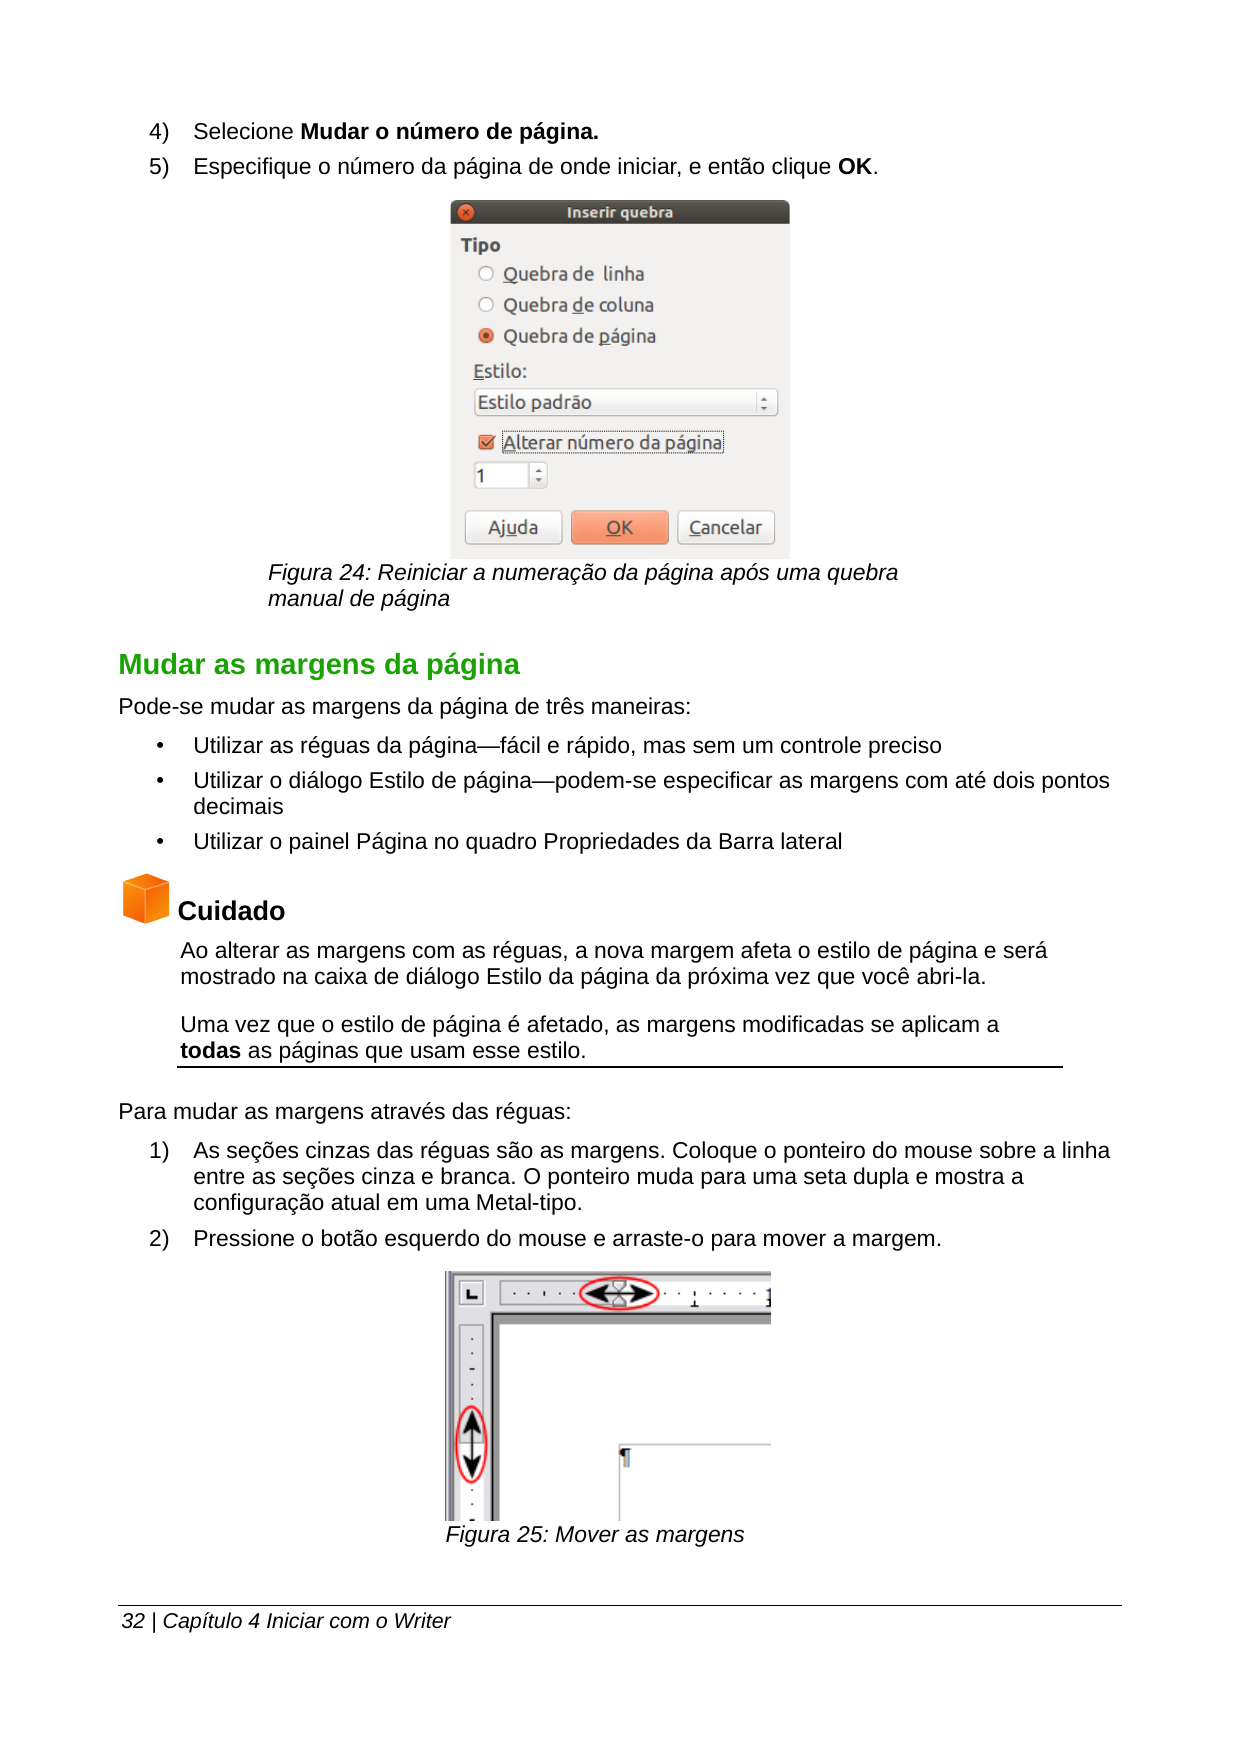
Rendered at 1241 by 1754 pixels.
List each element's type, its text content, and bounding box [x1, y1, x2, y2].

list Utilizar o diálogo Estilo de página—podem-se especificar as margens com até dois pontos decimais [156, 767, 1122, 819]
subtitle Mudar as margens da página [118, 647, 1122, 681]
text Para mudar as margens através das réguas: [118, 1098, 1122, 1125]
picture [450, 200, 790, 559]
list Especifique o número da página de onde iniciar, e então clique OK. [169, 153, 1122, 180]
text Figura 25: Mover as margens [445, 1521, 795, 1547]
list Utilizar as réguas da página—fácil e rápido, mas sem um controle preciso [156, 732, 1122, 758]
list Utilizar o painel Página no quadro Propriedades da Barra lateral [156, 828, 1122, 855]
text Uma vez que o estilo de página é afetado, as margens modificadas se aplicam a todas as páginas que usam esse estilo. [177, 1007, 1063, 1066]
subtitle Cuidado [173, 871, 1122, 926]
text Pode-se mudar as margens da página de três maneiras: [118, 693, 1122, 719]
list Selecione Mudar o número de página. [169, 118, 1122, 144]
picture [119, 871, 173, 926]
picture [445, 1271, 771, 1521]
text Figura 24: Reiniciar a numeração da página após uma quebra manual de página [268, 559, 972, 612]
list Pressione o botão esquerdo do mouse e arraste-o para mover a margem. [169, 1224, 1122, 1251]
list As seções cinzas das réguas são as margens. Coloque o ponteiro do mouse sobre a linha entre as seções cinza e branca. O ponteiro muda para uma seta dupla e mostra a configuração atual em uma Metal-tipo. [169, 1137, 1122, 1216]
text Ao alterar as margens com as réguas, a nova margem afeta o estilo de página e será mostrado na caixa de diálogo Estilo da página da próxima vez que você abri-la. [177, 934, 1063, 989]
